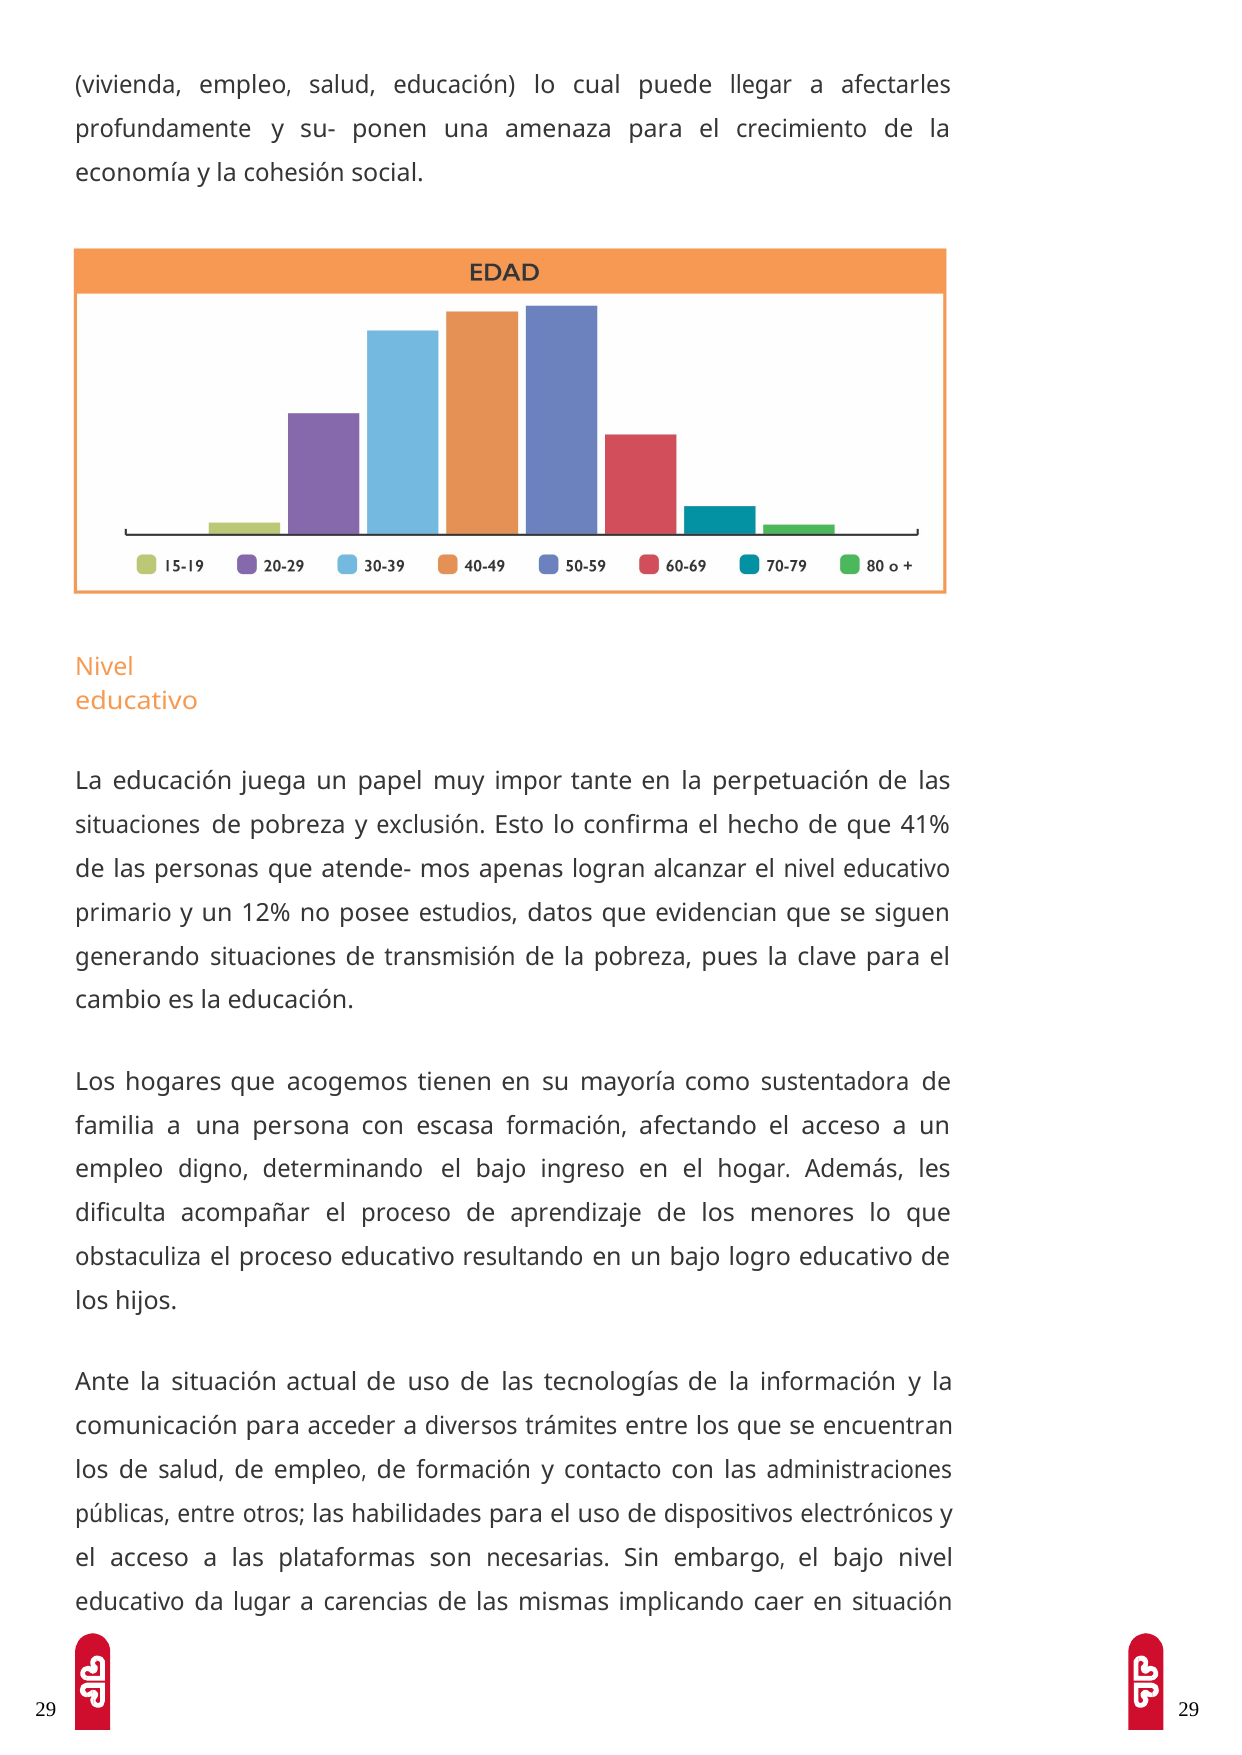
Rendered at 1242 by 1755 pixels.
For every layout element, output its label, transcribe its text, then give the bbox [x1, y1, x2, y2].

text Nivel educativo [75, 649, 250, 717]
text Los hogares que acogemos tienen en su mayoría como sustentadora de familia a una persona con escasa formación, afectando el acceso a un empleo digno, determinando el bajo ingreso en el hogar. Además, les dificulta acompañar el proceso de aprendizaje de los menores lo que obstaculiza el proceso educativo resultando en un bajo logro educativo de los hijos. [75, 1063, 951, 1317]
text La educación juega un papel muy impor tante en la perpetuación de las situaciones de pobreza y exclusión. Esto lo confirma el hecho de que 41% de las personas que atende- mos apenas logran alcanzar el nivel educativo primario y un 12% no posee estudios, datos que evidencian que se siguen generando situaciones de transmisión de la pobreza, pues la clave para el cambio es la educación. [75, 763, 951, 1016]
text Ante la situación actual de uso de las tecnologías de la información y la comunicación para acceder a diversos trámites entre los que se encuentran los de salud, de empleo, de formación y contacto con las administraciones públicas, entre otros; las habilidades para el uso de dispositivos electrónicos y el acceso a las plataformas son necesarias. Sin embargo, el bajo nivel educativo da lugar a carencias de las mismas implicando caer en situación [75, 1364, 953, 1617]
text (vivienda, empleo, salud, educación) lo cual puede llegar a afectarles profundamente y su- ponen una amenaza para el crecimiento de la economía y la cohesión social. [75, 67, 951, 189]
